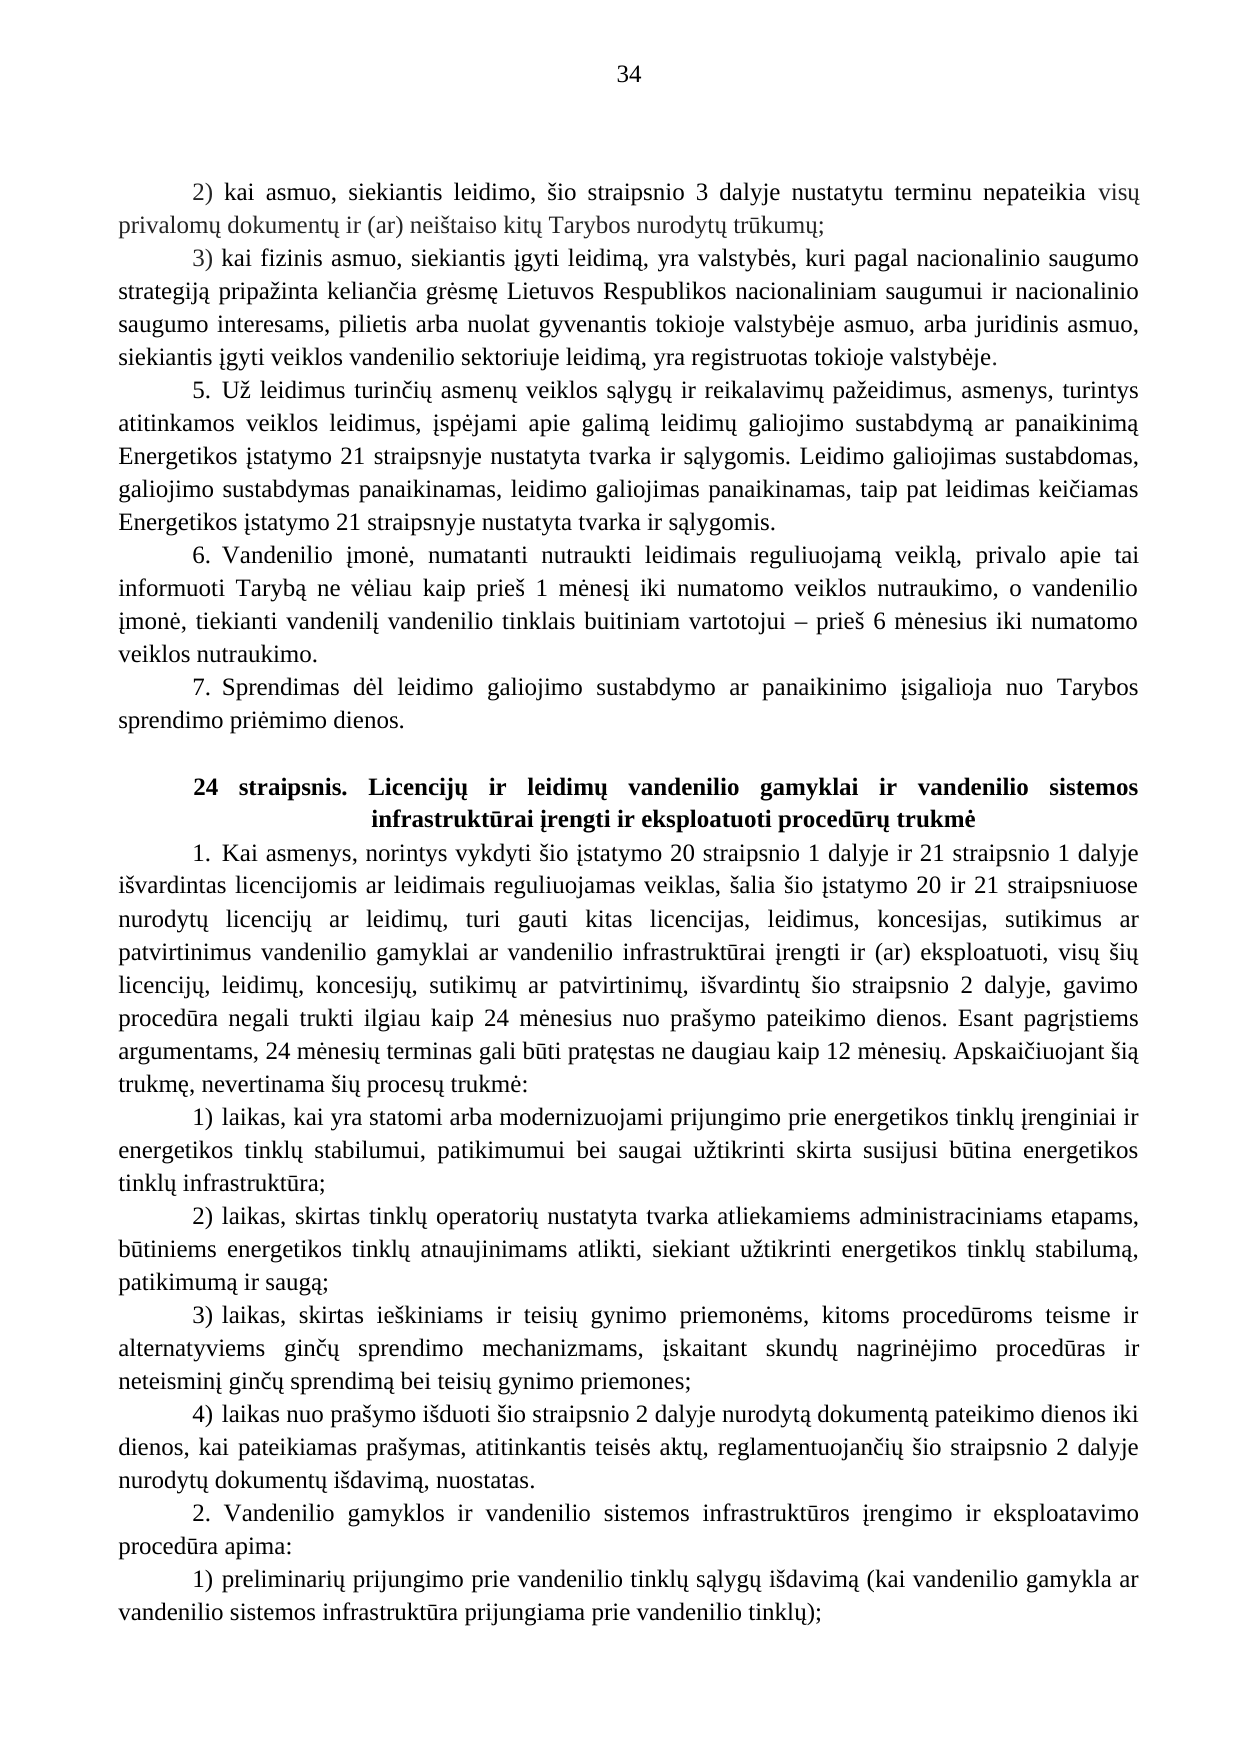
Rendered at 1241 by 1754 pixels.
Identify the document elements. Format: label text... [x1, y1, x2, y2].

text 3) laikas, skirtas ieškiniams ir teisių gynimo priemonėms, kitoms procedūroms teisme ir alternatyviems ginčų sprendimo mechanizmams, įskaitant skundų nagrinėjimo procedūras ir neteisminį ginčų sprendimą bei teisių gynimo priemones; [118, 1300, 1140, 1395]
text 24 straipsnis. Licencijų ir leidimų vandenilio gamyklai ir vandenilio sistemos infrastruktūrai įrengti ir eksploatuoti procedūrų trukmė [193, 772, 1140, 833]
text 5. Už leidimus turinčių asmenų veiklos sąlygų ir reikalavimų pažeidimus, asmenys, turintys atitinkamos veiklos leidimus, įspėjami apie galimą leidimų galiojimo sustabdymą ar panaikinimą Energetikos įstatymo 21 straipsnyje nustatyta tvarka ir sąlygomis. Leidimo galiojimas sustabdomas, galiojimo sustabdymas panaikinamas, leidimo galiojimas panaikinamas, taip pat leidimas keičiamas Energetikos įstatymo 21 straipsnyje nustatyta tvarka ir sąlygomis. [118, 375, 1140, 536]
text 2. Vandenilio gamyklos ir vandenilio sistemos infrastruktūros įrengimo ir eksploatavimo procedūra apima: [118, 1498, 1140, 1560]
text 1. Kai asmenys, norintys vykdyti šio įstatymo 20 straipsnio 1 dalyje ir 21 straipsnio 1 dalyje išvardintas licencijomis ar leidimais reguliuojamas veiklas, šalia šio įstatymo 20 ir 21 straipsniuose nurodytų licencijų ar leidimų, turi gauti kitas licencijas, leidimus, koncesijas, sutikimus ar patvirtinimus vandenilio gamyklai ar vandenilio infrastruktūrai įrengti ir (ar) eksploatuoti, visų šių licencijų, leidimų, koncesijų, sutikimų ar patvirtinimų, išvardintų šio straipsnio 2 dalyje, gavimo procedūra negali trukti ilgiau kaip 24 mėnesius nuo prašymo pateikimo dienos. Esant pagrįstiems argumentams, 24 mėnesių terminas gali būti pratęstas ne daugiau kaip 12 mėnesių. Apskaičiuojant šią trukmę, nevertinama šių procesų trukmė: [118, 838, 1140, 1097]
text 7. Sprendimas dėl leidimo galiojimo sustabdymo ar panaikinimo įsigalioja nuo Tarybos sprendimo priėmimo dienos. [118, 672, 1140, 734]
text 2) kai asmuo, siekiantis leidimo, šio straipsnio 3 dalyje nustatytu terminu nepateikia visų privalomų dokumentų ir (ar) neištaiso kitų Tarybos nurodytų trūkumų; [118, 177, 1140, 239]
text 1) laikas, kai yra statomi arba modernizuojami prijungimo prie energetikos tinklų įrenginiai ir energetikos tinklų stabilumui, patikimumui bei saugai užtikrinti skirta susijusi būtina energetikos tinklų infrastruktūra; [118, 1102, 1140, 1197]
text 2) laikas, skirtas tinklų operatorių nustatyta tvarka atliekamiems administraciniams etapams, būtiniems energetikos tinklų atnaujinimams atlikti, siekiant užtikrinti energetikos tinklų stabilumą, patikimumą ir saugą; [118, 1201, 1140, 1296]
text 6. Vandenilio įmonė, numatanti nutraukti leidimais reguliuojamą veiklą, privalo apie tai informuoti Tarybą ne vėliau kaip prieš 1 mėnesį iki numatomo veiklos nutraukimo, o vandenilio įmonė, tiekianti vandenilį vandenilio tinklais buitiniam vartotojui – prieš 6 mėnesius iki numatomo veiklos nutraukimo. [118, 540, 1140, 668]
text 1) preliminarių prijungimo prie vandenilio tinklų sąlygų išdavimą (kai vandenilio gamykla ar vandenilio sistemos infrastruktūra prijungiama prie vandenilio tinklų); [118, 1564, 1140, 1626]
text 4) laikas nuo prašymo išduoti šio straipsnio 2 dalyje nurodytą dokumentą pateikimo dienos iki dienos, kai pateikiamas prašymas, atitinkantis teisės aktų, reglamentuojančių šio straipsnio 2 dalyje nurodytų dokumentų išdavimą, nuostatas. [118, 1399, 1140, 1494]
text 3) kai fizinis asmuo, siekiantis įgyti leidimą, yra valstybės, kuri pagal nacionalinio saugumo strategiją pripažinta keliančia grėsmę Lietuvos Respublikos nacionaliniam saugumui ir nacionalinio saugumo interesams, pilietis arba nuolat gyvenantis tokioje valstybėje asmuo, arba juridinis asmuo, siekiantis įgyti veiklos vandenilio sektoriuje leidimą, yra registruotas tokioje valstybėje. [118, 243, 1140, 371]
